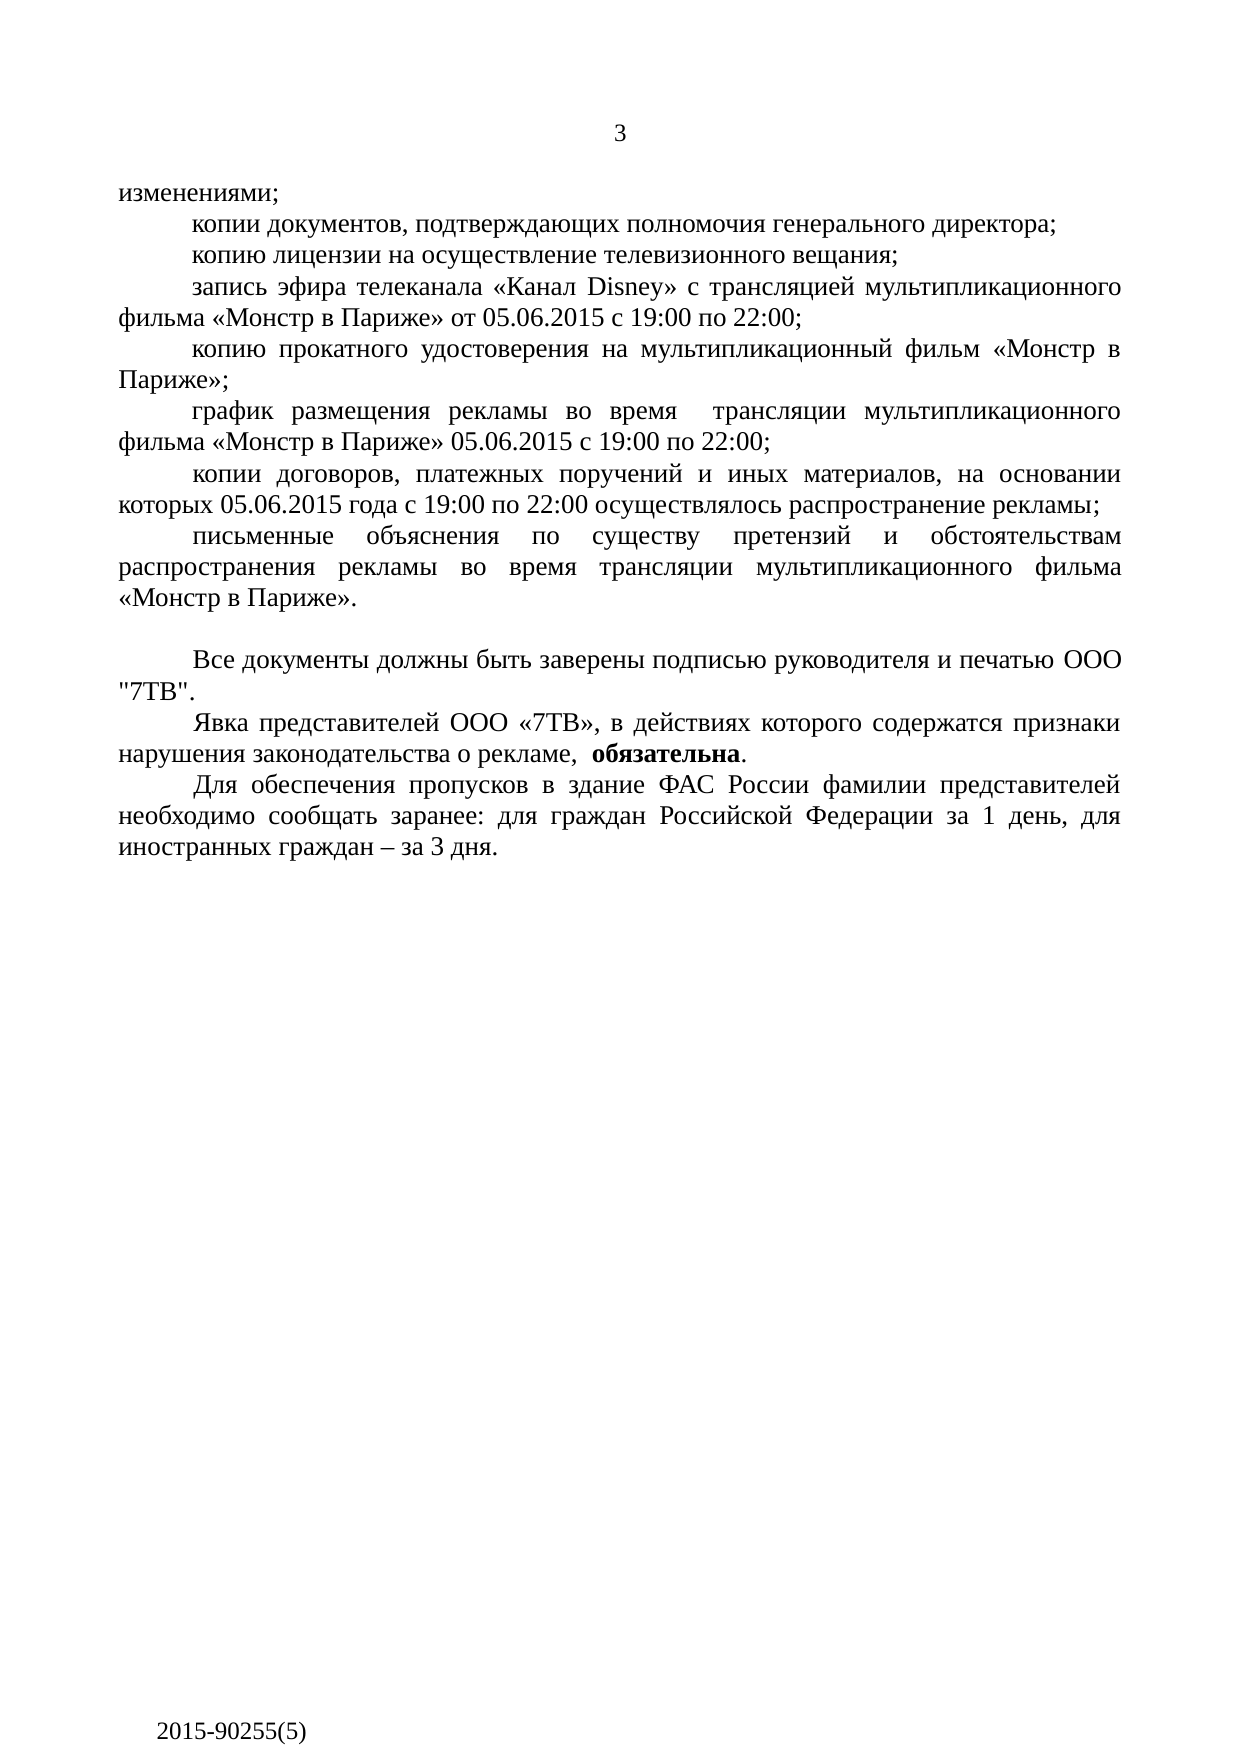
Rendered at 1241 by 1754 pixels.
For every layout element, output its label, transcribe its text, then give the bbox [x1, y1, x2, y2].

text запись эфира телеканала «Канал Disney» с трансляцией мультипликационного фильма «Монстр в Париже» от 05.06.2015 с 19:00 по 22:00; [118, 270, 1122, 332]
text копии договоров, платежных поручений и иных материалов, на основании которых 05.06.2015 года с 19:00 по 22:00 осуществлялось распространение рекламы; [118, 457, 1122, 519]
text Явка представителей ООО «7ТВ», в действиях которого содержатся признаки нарушения законодательства о рекламе, обязательна. [118, 706, 1122, 768]
text копии документов, подтверждающих полномочия генерального директора; [118, 207, 1122, 239]
text копию прокатного удостоверения на мультипликационный фильм «Монстр в Париже»; [118, 332, 1122, 394]
text график размещения рекламы во время трансляции мультипликационного фильма «Монстр в Париже» 05.06.2015 с 19:00 по 22:00; [118, 394, 1122, 457]
text Все документы должны быть заверены подписью руководителя и печатью ООО "7ТВ". [118, 643, 1122, 706]
text копию лицензии на осуществление телевизионного вещания; [118, 239, 1122, 270]
text Для обеспечения пропусков в здание ФАС России фамилии представителей необходимо сообщать заранее: для граждан Российской Федерации за 1 день, для иностранных граждан – за 3 дня. [118, 768, 1122, 862]
text изменениями; [118, 176, 1122, 207]
text письменные объяснения по существу претензий и обстоятельствам распространения рекламы во время трансляции мультипликационного фильма «Монстр в Париже». [118, 519, 1122, 612]
